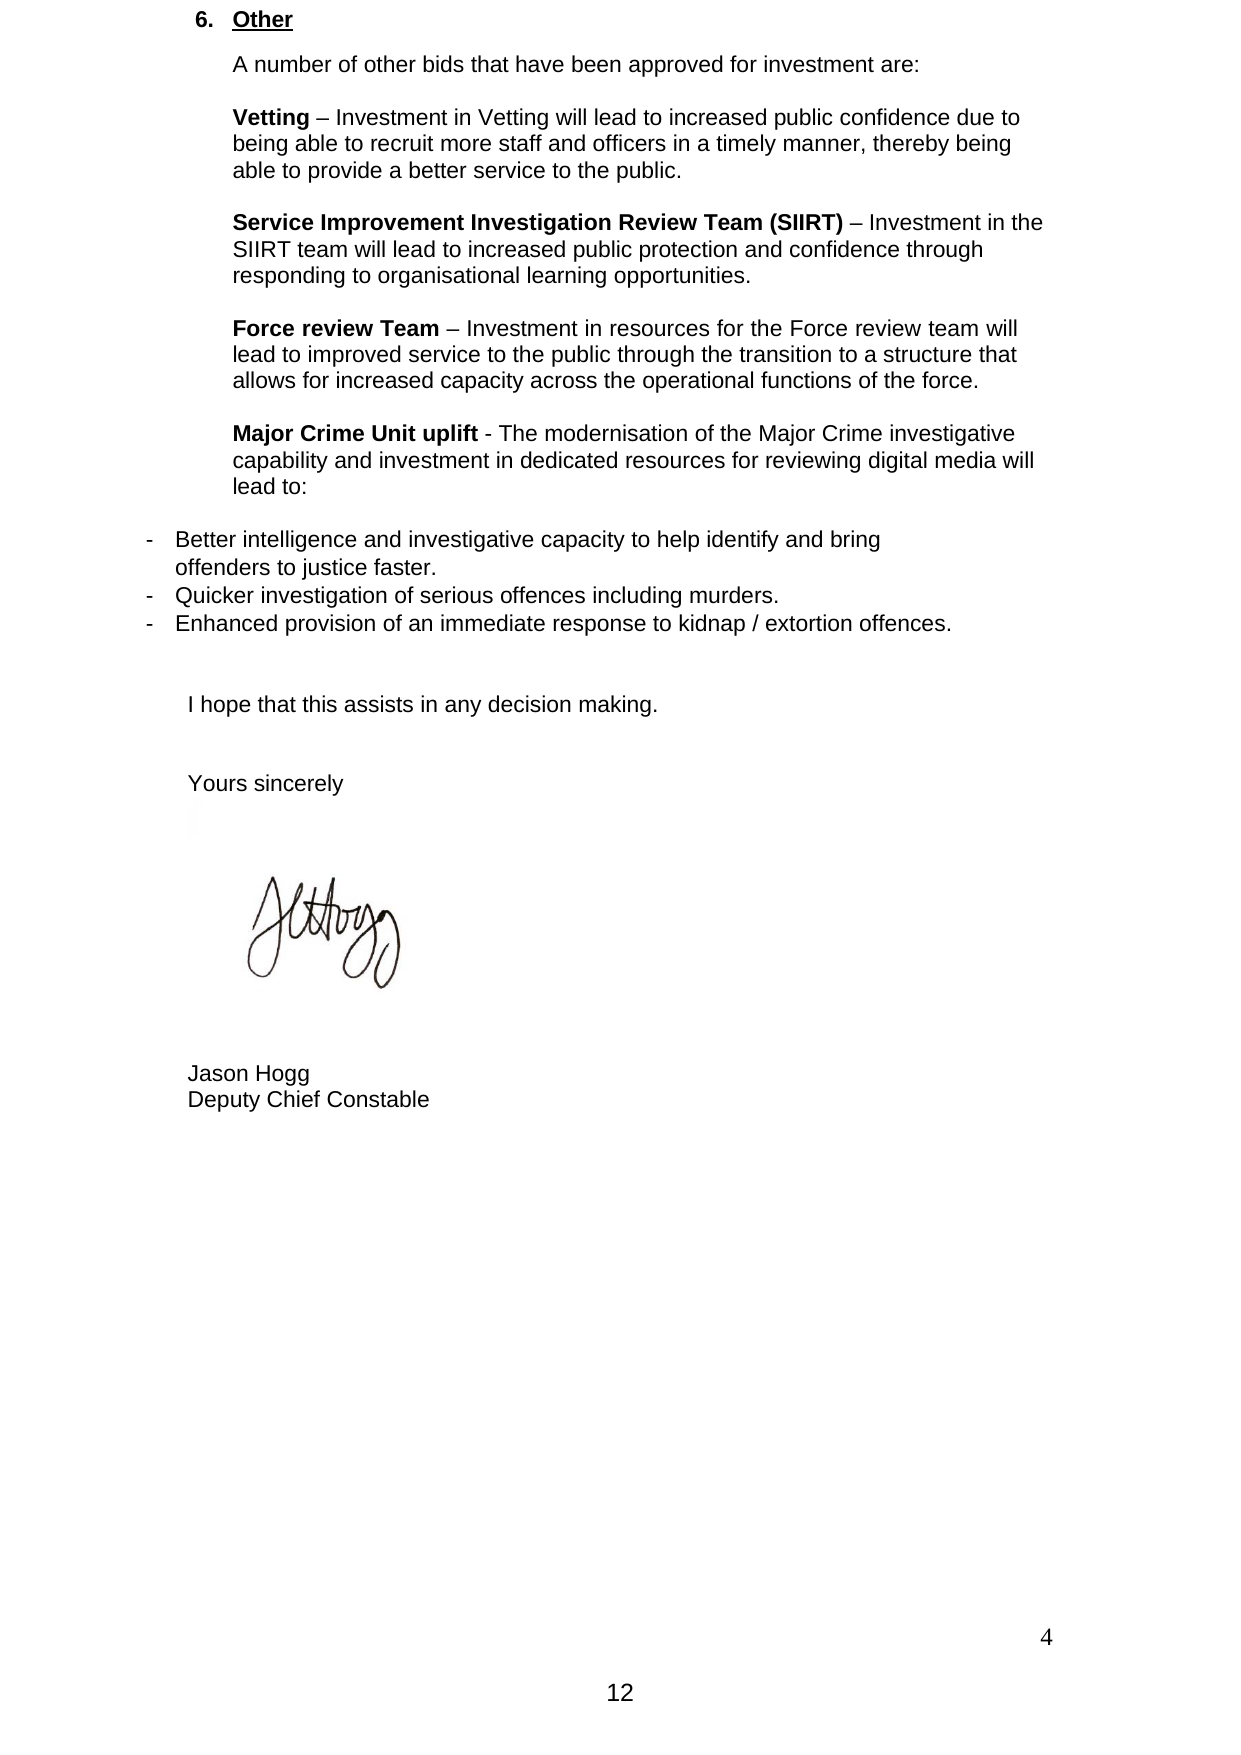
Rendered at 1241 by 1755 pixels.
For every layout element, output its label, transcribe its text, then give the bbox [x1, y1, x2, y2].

list Better intelligence and investigative capacity to help identify and bring offenders to justice faster. [146, 526, 968, 580]
text Jason Hogg [187, 1060, 1066, 1086]
text Major Crime Unit uplift - The modernisation of the Major Crime investigative capability and investment in dedicated resources for reviewing digital media will lead to: [232, 420, 1037, 499]
list Enhanced provision of an immediate response to kidnap / extortion offences. [146, 610, 1066, 636]
text Vetting – Investment in Vetting will lead to increased public confidence due to being able to recruit more staff and officers in a timely manner, thereby being able to provide a better service to the public. [232, 104, 1037, 183]
text Service Improvement Investigation Review Team (SIIRT) – Investment in the SIIRT team will lead to increased public protection and confidence through responding to organisational learning opportunities. [232, 209, 1051, 288]
text I hope that this assists in any decision making. Yours sincerely [187, 691, 659, 796]
text Force review Team – Investment in resources for the Force review team will lead to improved service to the public through the transition to a structure that allows for increased capacity across the operational functions of the force. [232, 315, 1018, 394]
text A number of other bids that have been approved for investment are: [232, 51, 1066, 78]
list Other [195, 6, 1066, 33]
text Deputy Chief Constable [187, 1086, 1066, 1113]
list Quicker investigation of serious offences including murders. [146, 582, 1066, 608]
